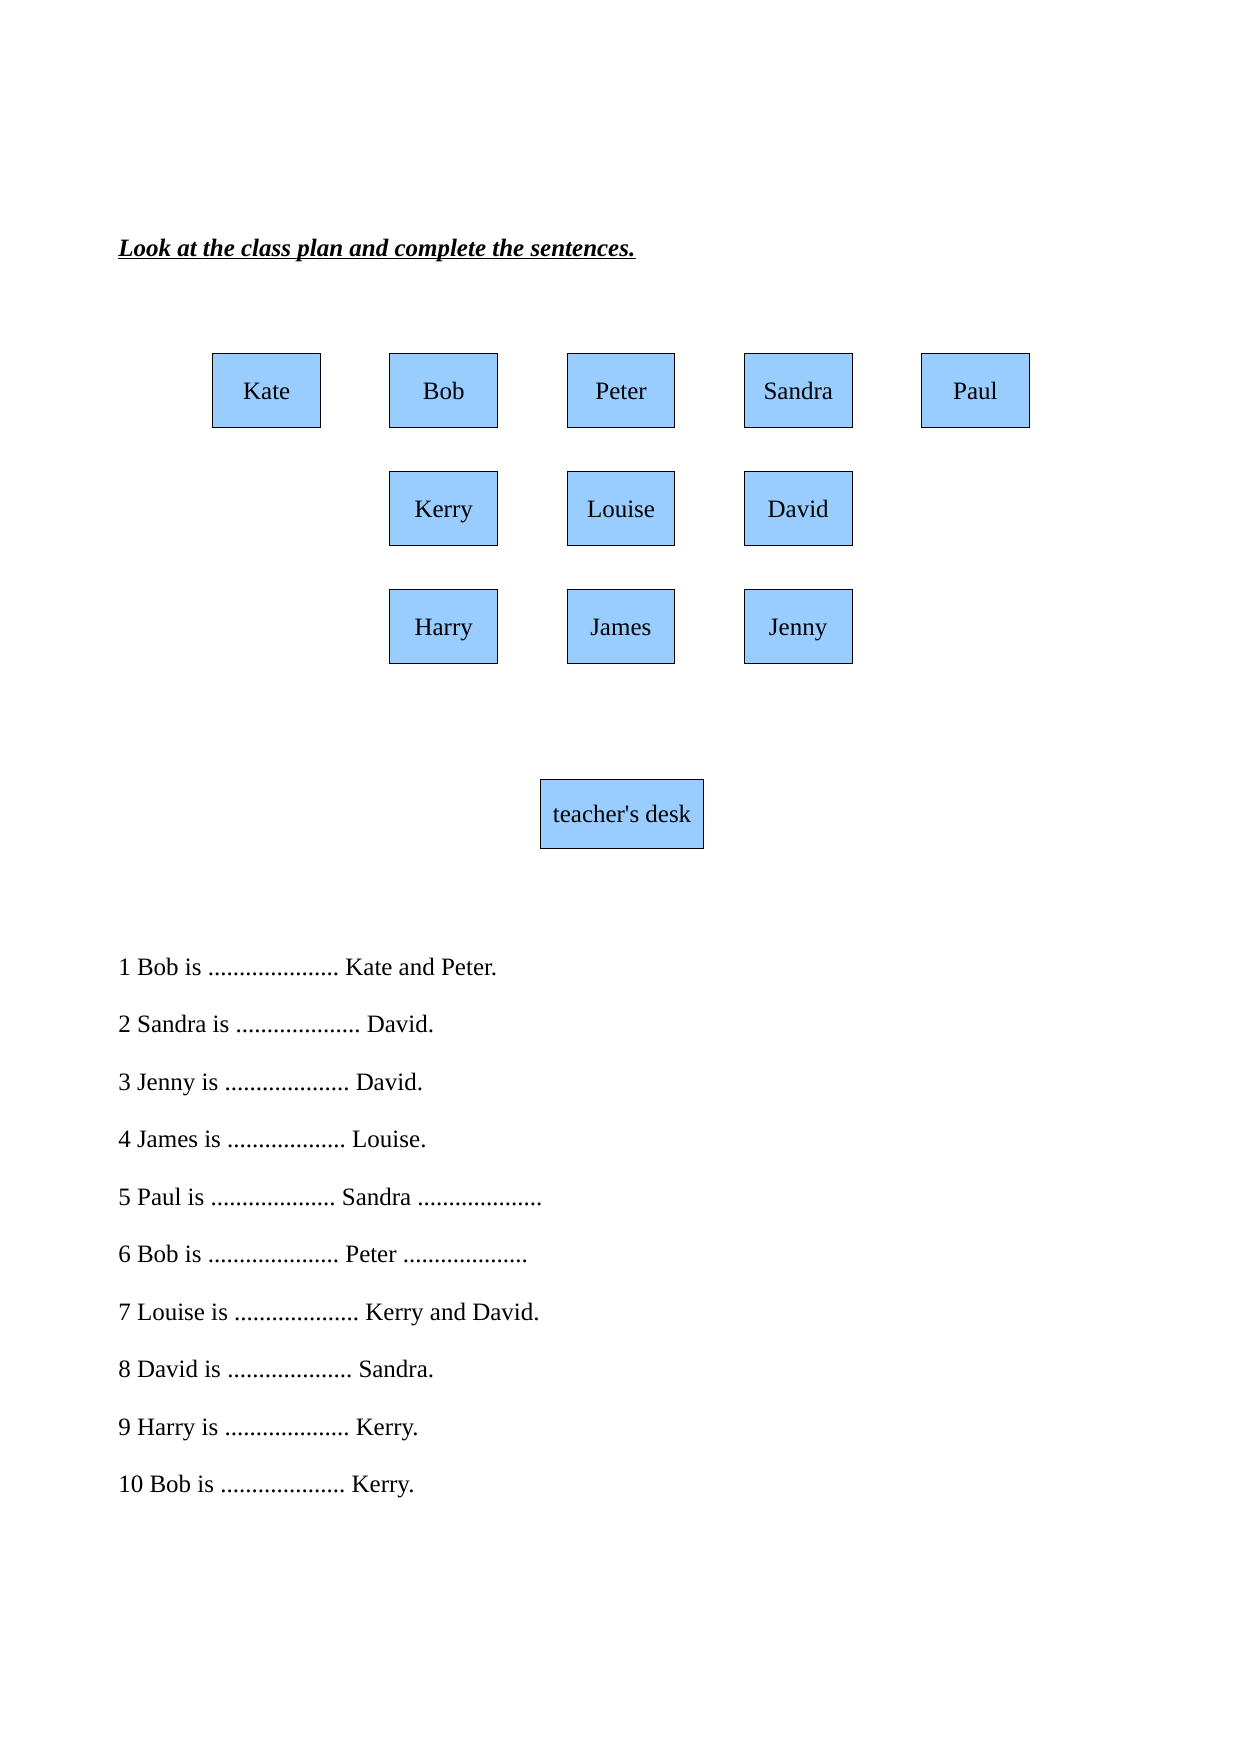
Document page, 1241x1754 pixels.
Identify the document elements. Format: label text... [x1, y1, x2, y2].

text 5 Paul is .................... Sandra .................... [118, 1182, 1122, 1211]
text 6 Bob is ..................... Peter .................... [118, 1239, 1122, 1268]
text 3 Jenny is .................... David. [118, 1067, 1122, 1096]
text 10 Bob is .................... Kerry. [118, 1469, 1122, 1498]
text 1 Bob is ..................... Kate and Peter. [118, 952, 1122, 981]
text Look at the class plan and complete the sentences. [118, 233, 1122, 262]
text 4 James is ................... Louise. [118, 1124, 1122, 1153]
text 2 Sandra is .................... David. [118, 1009, 1122, 1038]
text 8 David is .................... Sandra. 9 Harry is .................... Kerry. [118, 1354, 1122, 1441]
text 7 Louise is .................... Kerry and David. [118, 1297, 1122, 1326]
